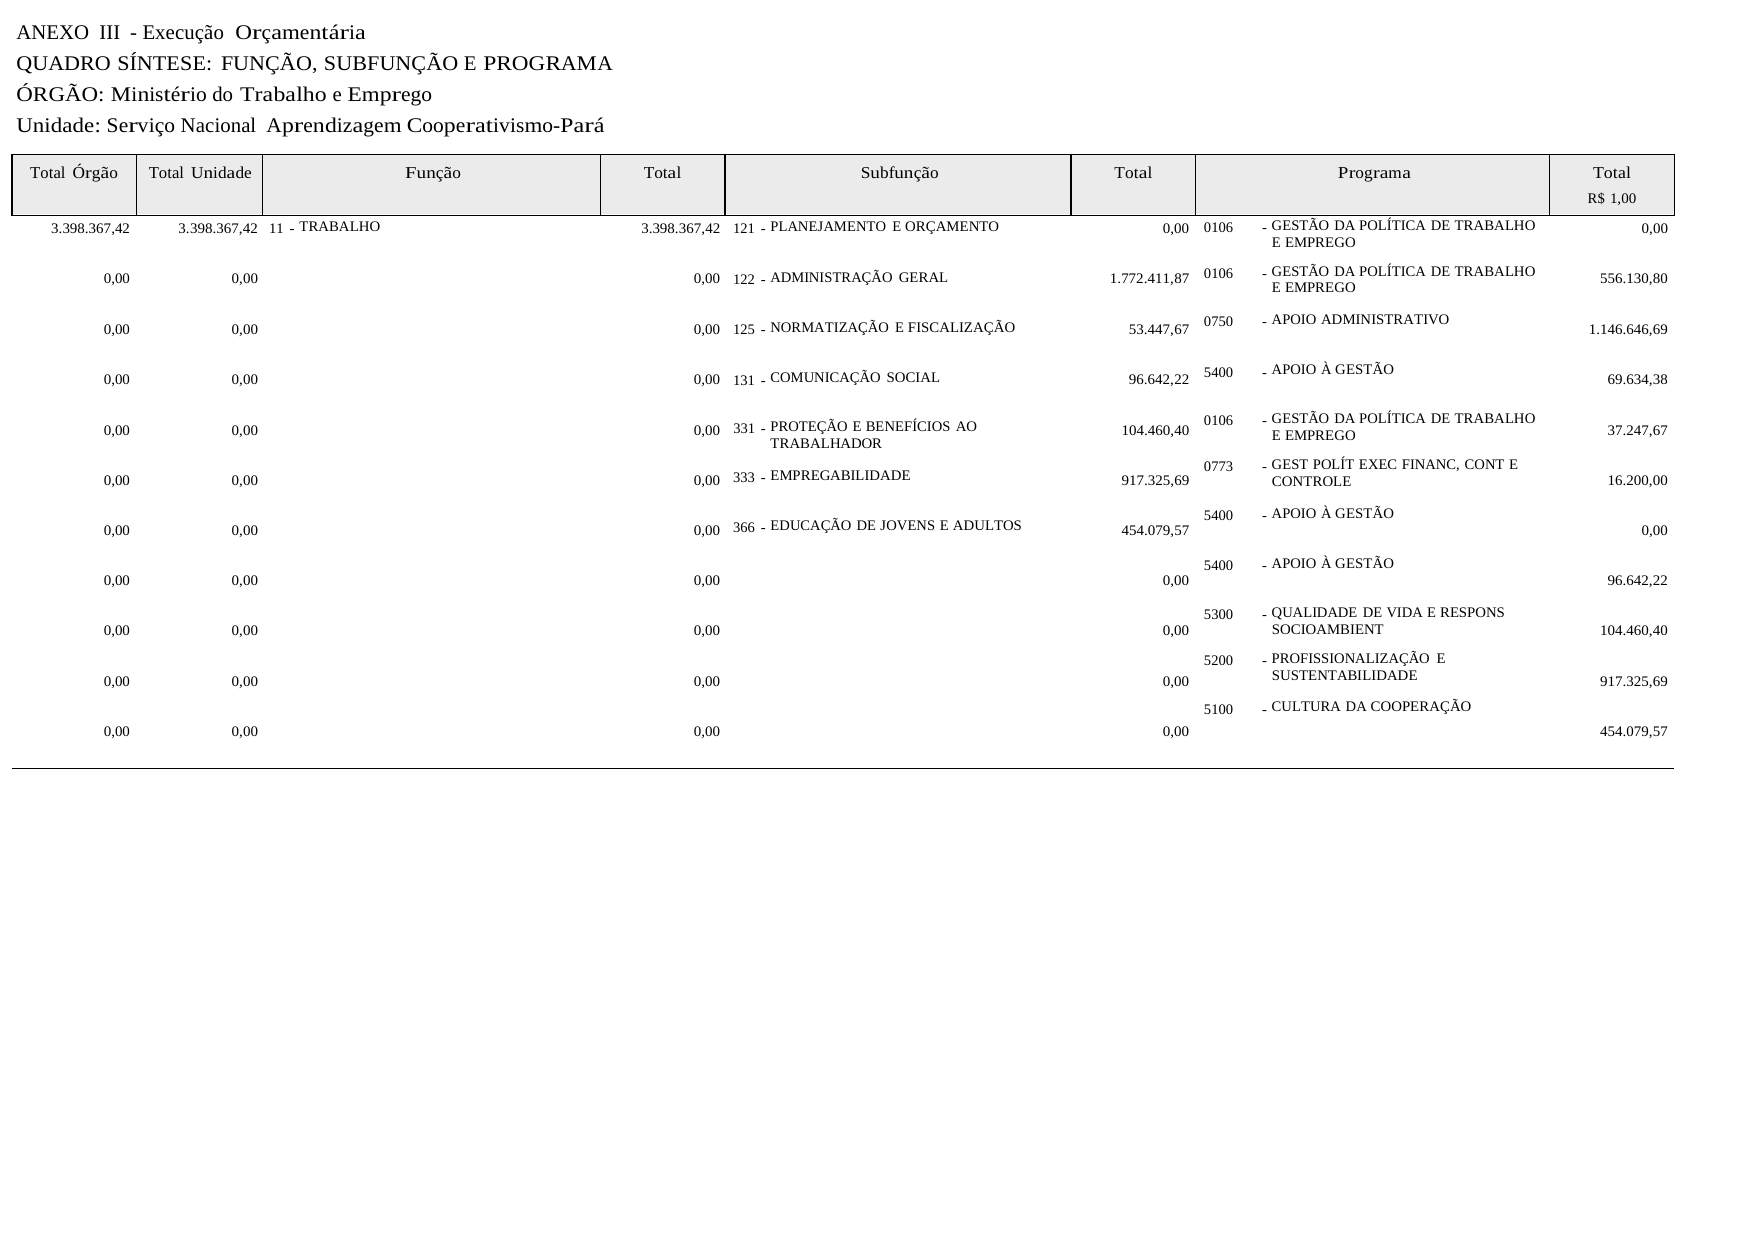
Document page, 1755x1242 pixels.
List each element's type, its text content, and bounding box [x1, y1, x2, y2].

table_cell 0,00 1.772.411,87 53.447,67 96.642,22 104.460,40 917.325,69 454.079,57 0,00 0,00 0,00 0,00 [1071, 216, 1196, 768]
table_cell 3.398.367,42 0,00 0,00 0,00 0,00 0,00 0,00 0,00 0,00 0,00 0,00 [136, 216, 262, 768]
table_header Total [1072, 155, 1195, 214]
text Unidade: Serviço Nacional Aprendizagem Cooperativismo-Pará [16, 113, 1689, 137]
table_cell 0106 - GESTÃO DA POLÍTICA DE TRABALHO E EMPREGO 0106 - GESTÃO DA POLÍTICA DE TRABALHO E EMPREGO 0750 - APOIO ADMINISTRATIVO 5400 - APOIO À GESTÃO 0106 - GESTÃO DA POLÍTICA DE TRABALHO E EMPREGO 0773 - GEST POLÍT EXEC FINANC, CONT E CONTROLE 5400 - APOIO À GESTÃO 5400 - APOIO À GESTÃO 5300 - QUALIDADE DE VIDA E RESPONS SOCIOAMBIENT 5200 - PROFISSIONALIZAÇÃO E SUSTENTABILIDADE 5100 - CULTURA DA COOPERAÇÃO [1196, 216, 1549, 768]
table_header Subfunção [726, 155, 1070, 214]
text QUADRO SÍNTESE: FUNÇÃO, SUBFUNÇÃO E PROGRAMA ÓRGÃO: Ministério do Trabalho e Emprego [16, 51, 615, 106]
table_cell 3.398.367,42 0,00 0,00 0,00 0,00 0,00 0,00 0,00 0,00 0,00 0,00 [12, 216, 136, 768]
text ANEXO III - Execução Orçamentária [16, 20, 1689, 44]
table_header Programa [1196, 155, 1549, 214]
table_header Função [263, 155, 600, 214]
table_cell 121 - PLANEJAMENTO E ORÇAMENTO 122 - ADMINISTRAÇÃO GERAL 125 - NORMATIZAÇÃO E FISCALIZAÇÃO 131 - COMUNICAÇÃO SOCIAL 331 - PROTEÇÃO E BENEFÍCIOS AO TRABALHADOR 333 - EMPREGABILIDADE 366 - EDUCAÇÃO DE JOVENS E ADULTOS [725, 216, 1071, 768]
table_header Total R$ 1,00 [1550, 155, 1674, 214]
table_cell 11 - TRABALHO [263, 216, 601, 768]
table_cell 3.398.367,42 0,00 0,00 0,00 0,00 0,00 0,00 0,00 0,00 0,00 0,00 [601, 216, 725, 768]
table_header Total Unidade [137, 155, 262, 214]
table_cell 0,00 556.130,80 1.146.646,69 69.634,38 37.247,67 16.200,00 0,00 96.642,22 104.460,40 917.325,69 454.079,57 [1550, 216, 1674, 768]
table_header Total [601, 155, 724, 214]
table_header Total Órgão [13, 155, 136, 214]
